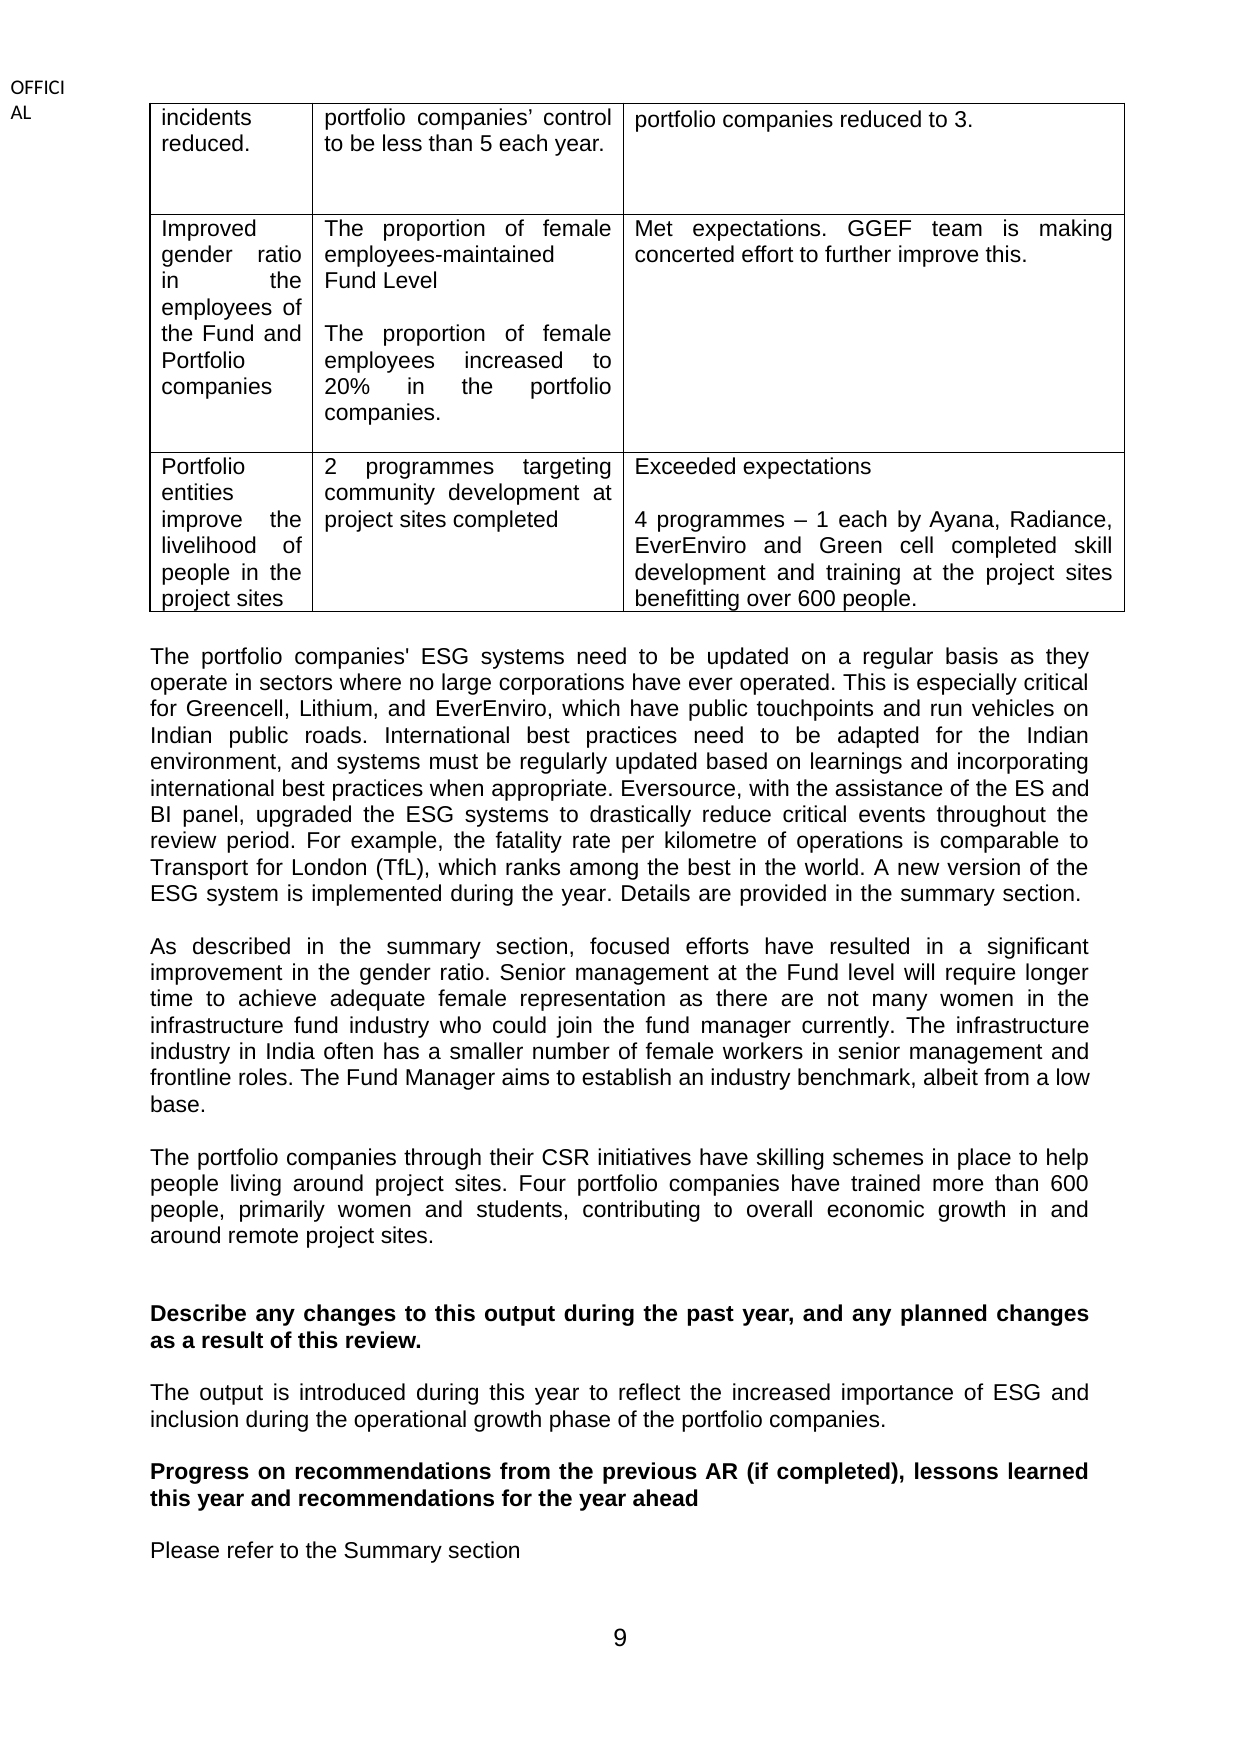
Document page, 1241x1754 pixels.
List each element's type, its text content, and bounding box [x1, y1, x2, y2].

text The output is introduced during this year to reflect the increased importance of ESG and inclusion during the operational growth phase of the portfolio companies. [150, 1379, 1090, 1432]
table_cell The proportion of female employees-maintained Fund Level The proportion of female employees increased to 20% in the portfolio companies. [313, 215, 623, 452]
table_cell portfolio companies’ control to be less than 5 each year. [313, 104, 623, 214]
text Please refer to the Summary section [150, 1537, 1090, 1564]
text The portfolio companies' ESG systems need to be updated on a regular basis as they operate in sectors where no large corporations have ever operated. This is especially critical for Greencell, Lithium, and EverEnviro, which have public touchpoints and run vehicles on Indian public roads. International best practices need to be adapted for the Indian environment, and systems must be regularly updated based on learnings and incorporating international best practices when appropriate. Eversource, with the assistance of the ES and BI panel, upgraded the ESG systems to drastically reduce critical events throughout the review period. For example, the fatality rate per kilometre of operations is comparable to Transport for London (TfL), which ranks among the best in the world. A new version of the ESG system is implemented during the year. Details are provided in the summary section. As described in the summary section, focused efforts have resulted in a significant improvement in the gender ratio. Senior management at the Fund level will require longer time to achieve adequate female representation as there are not many women in the infrastructure fund industry who could join the fund manager currently. The infrastructure industry in India often has a smaller number of female workers in senior management and frontline roles. The Fund Manager aims to establish an industry benchmark, albeit from a low base. The portfolio companies through their CSR initiatives have skilling schemes in place to help people living around project sites. Four portfolio companies have trained more than 600 people, primarily women and students, contributing to overall economic growth in and around remote project sites. [150, 643, 1090, 1249]
table_cell incidents reduced. [151, 104, 312, 214]
table_cell Improved gender ratio in the employees of the Fund and Portfolio companies [151, 215, 312, 452]
text Progress on recommendations from the previous AR (if completed), lessons learned this year and recommendations for the year ahead [150, 1458, 1090, 1511]
table_cell Portfolio entities improve the livelihood of people in the project sites [151, 453, 312, 611]
text Describe any changes to this output during the past year, and any planned changes as a result of this review. [150, 1300, 1090, 1353]
table_cell 2 programmes targeting community development at project sites completed [313, 453, 623, 611]
table_cell Exceeded expectations 4 programmes – 1 each by Ayana, Radiance, EverEnviro and Green cell completed skill development and training at the project sites benefitting over 600 people. [624, 453, 1124, 611]
table_cell portfolio companies reduced to 3. [624, 104, 1124, 214]
table_cell Met expectations. GGEF team is making concerted effort to further improve this. [624, 215, 1124, 452]
